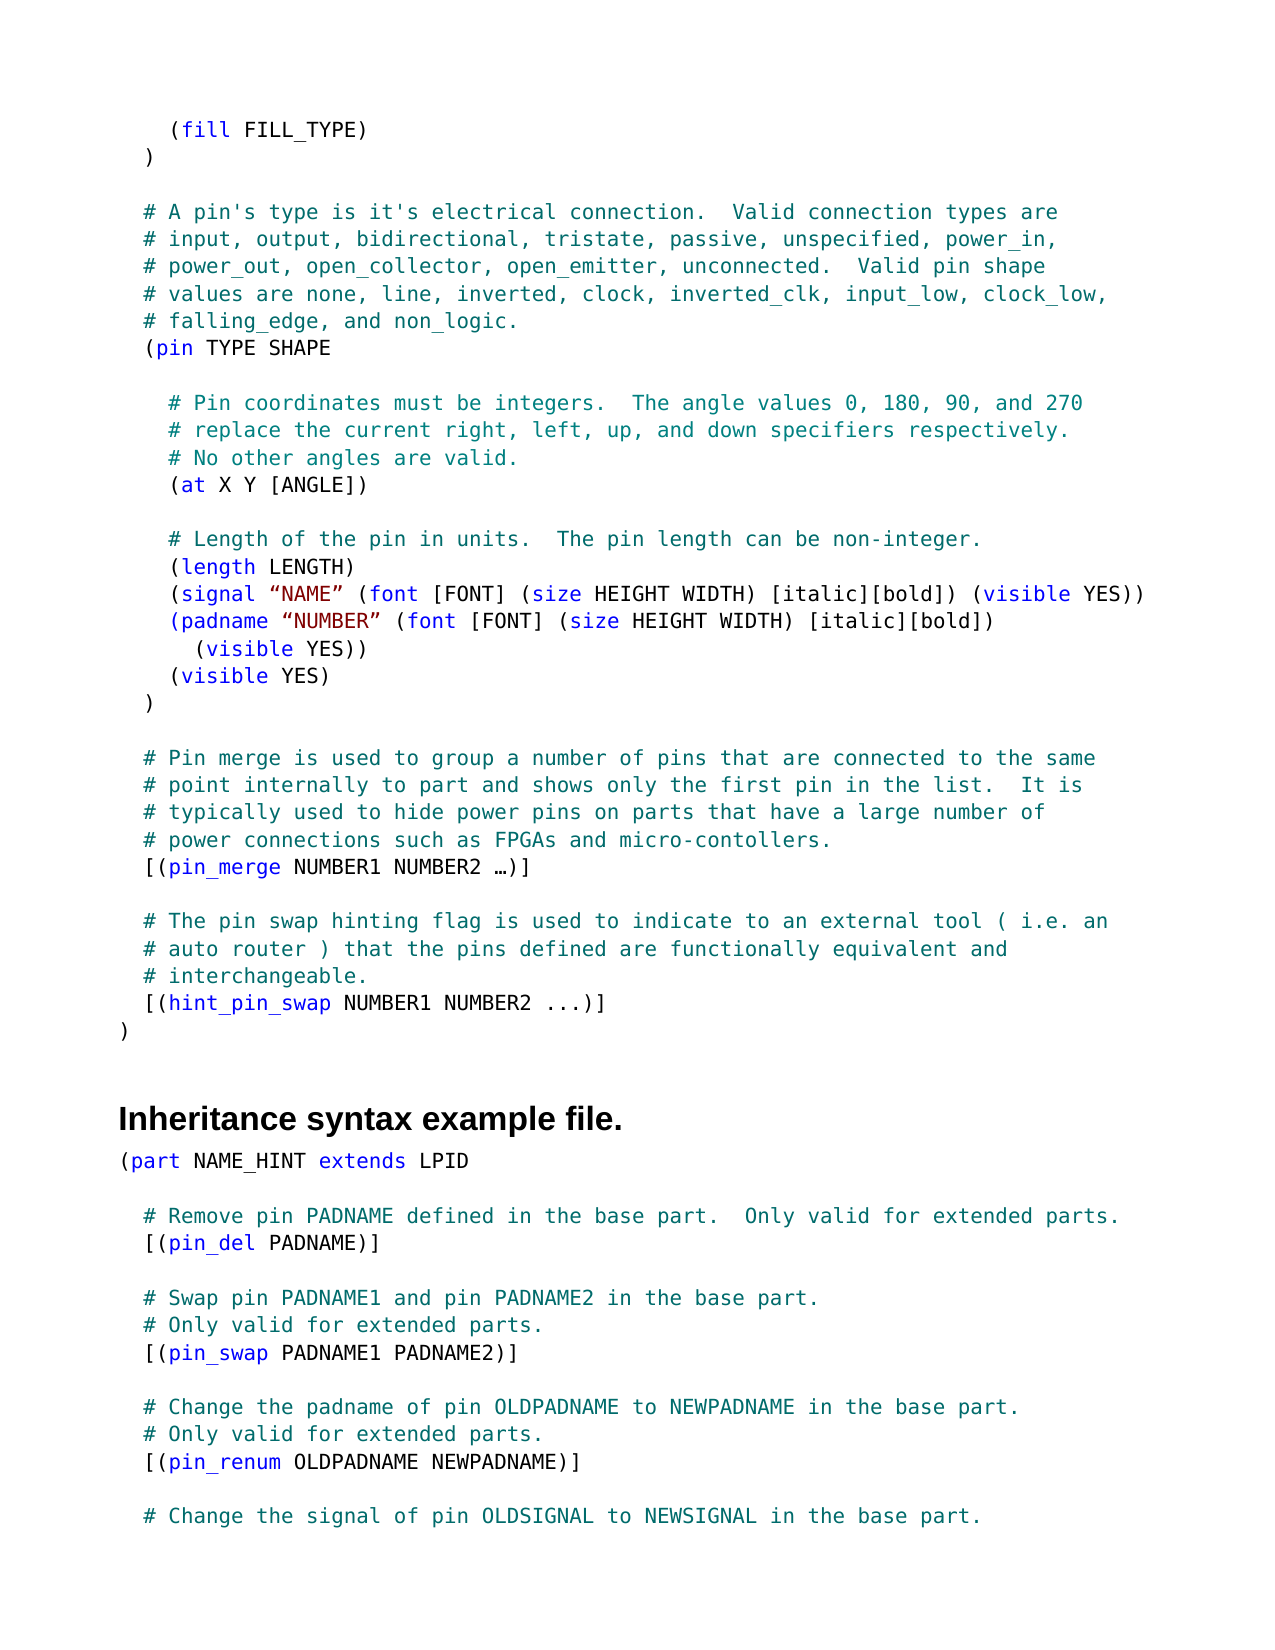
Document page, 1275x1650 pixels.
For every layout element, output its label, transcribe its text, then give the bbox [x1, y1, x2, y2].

text ) [118, 691, 1157, 716]
text (visible YES)) [118, 637, 1157, 661]
text # Pin coordinates must be integers. The angle values 0, 180, 90, and 270 [118, 391, 1157, 415]
text (length LENGTH) [118, 555, 1157, 579]
text # input, output, bidirectional, tristate, passive, unspecified, power_in, [118, 227, 1157, 252]
text # auto router ) that the pins defined are functionally equivalent and [118, 937, 1157, 961]
text # A pin's type is it's electrical connection. Valid connection types are [118, 200, 1157, 224]
text # power_out, open_collector, open_emitter, unconnected. Valid pin shape [118, 254, 1157, 279]
text # Only valid for extended parts. [118, 1422, 1157, 1447]
text (signal “NAME” (font [FONT] (size HEIGHT WIDTH) [italic][bold]) (visible YES)) [118, 582, 1157, 606]
text (padname “NUMBER” (font [FONT] (size HEIGHT WIDTH) [italic][bold]) [118, 609, 1157, 634]
text # typically used to hide power pins on parts that have a large number of [118, 800, 1157, 825]
text # Pin merge is used to group a number of pins that are connected to the same [118, 746, 1157, 770]
text (part NAME_HINT extends LPID [118, 1149, 1157, 1174]
text # values are none, line, inverted, clock, inverted_clk, input_low, clock_low, [118, 282, 1157, 306]
subtitle Inheritance syntax example file. [118, 1098, 1157, 1137]
text ) [118, 1019, 1157, 1043]
text [(pin_del PADNAME)] [118, 1231, 1157, 1256]
text # No other angles are valid. [118, 446, 1157, 470]
text # Only valid for extended parts. [118, 1313, 1157, 1337]
text [(pin_swap PADNAME1 PADNAME2)] [118, 1341, 1157, 1365]
text (pin TYPE SHAPE [118, 336, 1157, 361]
text [(pin_renum OLDPADNAME NEWPADNAME)] [118, 1450, 1157, 1474]
text # The pin swap hinting flag is used to indicate to an external tool ( i.e. an [118, 909, 1157, 934]
text # replace the current right, left, up, and down specifiers respectively. [118, 418, 1157, 443]
text # Length of the pin in units. The pin length can be non-integer. [118, 527, 1157, 552]
text (fill FILL_TYPE) [118, 118, 1157, 142]
text # interchangeable. [118, 964, 1157, 988]
text [(pin_merge NUMBER1 NUMBER2 …)] [118, 855, 1157, 879]
text # Swap pin PADNAME1 and pin PADNAME2 in the base part. [118, 1286, 1157, 1310]
text # Change the signal of pin OLDSIGNAL to NEWSIGNAL in the base part. [118, 1504, 1157, 1528]
text ) [118, 145, 1157, 170]
text (at X Y [ANGLE]) [118, 473, 1157, 497]
text # power connections such as FPGAs and micro-contollers. [118, 828, 1157, 852]
text [(hint_pin_swap NUMBER1 NUMBER2 ...)] [118, 991, 1157, 1016]
text # Remove pin PADNAME defined in the base part. Only valid for extended parts. [118, 1204, 1157, 1228]
text (visible YES) [118, 664, 1157, 688]
text # point internally to part and shows only the first pin in the list. It is [118, 773, 1157, 797]
text # Change the padname of pin OLDPADNAME to NEWPADNAME in the base part. [118, 1395, 1157, 1419]
text # falling_edge, and non_logic. [118, 309, 1157, 333]
